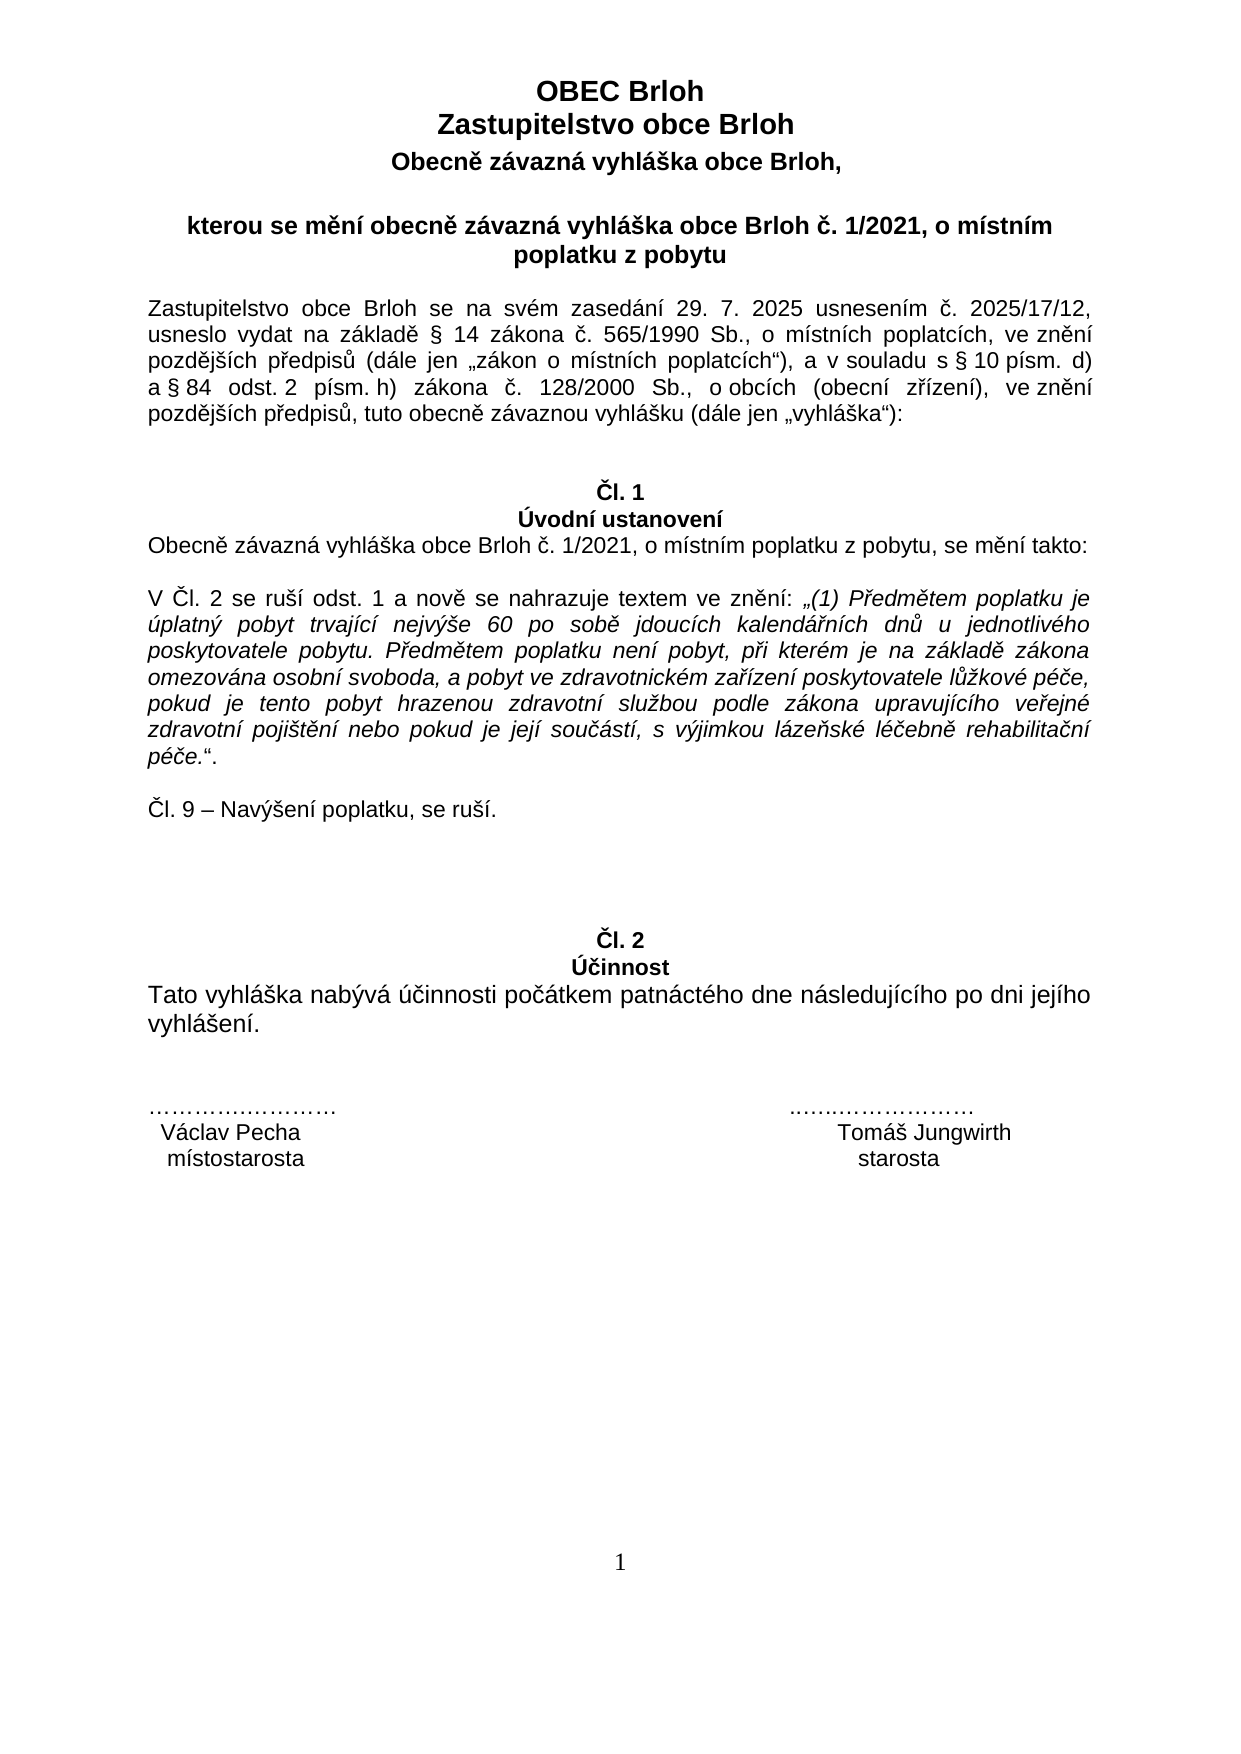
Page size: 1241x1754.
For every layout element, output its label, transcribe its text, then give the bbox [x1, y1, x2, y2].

text ………….………… ..…..……………… [148, 1093, 1092, 1119]
text Zastupitelstvo obce Brloh se na svém zasedání 29. 7. 2025 usnesením č. 2025/17/12, usneslo vydat na základě § 14 zákona č. 565/1990 Sb., o místních poplatcích, ve znění pozdějších předpisů (dále jen „zákon o místních poplatcích“), a v souladu s § 10 písm. d) a § 84 odst. 2 písm. h) zákona č. 128/2000 Sb., o obcích (obecní zřízení), ve znění pozdějších předpisů, tuto obecně závaznou vyhlášku (dále jen „vyhláška“): [148, 295, 1092, 427]
text Čl. 9 – Navýšení poplatku, se ruší. [148, 796, 1092, 822]
text kterou se mění obecně závazná vyhláška obce Brloh č. 1/2021, o místním poplatku z pobytu [148, 211, 1092, 268]
text Zastupitelstvo obce Brloh [148, 107, 1092, 141]
text Účinnost [148, 954, 1092, 980]
text Tato vyhláška nabývá účinnosti počátkem patnáctého dne následujícího po dni jejího vyhlášení. [148, 980, 1092, 1037]
text V Čl. 2 se ruší odst. 1 a nově se nahrazuje textem ve znění: „(1) Předmětem poplatku je úplatný pobyt trvající nejvýše 60 po sobě jdoucích kalendářních dnů u jednotlivého poskytovatele pobytu. Předmětem poplatku není pobyt, při kterém je na základě zákona omezována osobní svoboda, a pobyt ve zdravotnickém zařízení poskytovatele lůžkové péče, pokud je tento pobyt hrazenou zdravotní službou podle zákona upravujícího veřejné zdravotní pojištění nebo pokud je její součástí, s výjimkou lázeňské léčebně rehabilitační péče.“. [148, 585, 1092, 769]
text místostarosta starosta [148, 1145, 1092, 1172]
text Obecně závazná vyhláška obce Brloh č. 1/2021, o místním poplatku z pobytu, se mění takto: [148, 532, 1092, 558]
text Čl. 1 [148, 479, 1092, 506]
subtitle Úvodní ustanovení [148, 506, 1092, 532]
text OBEC Brloh [148, 74, 1092, 107]
text Čl. 2 [148, 927, 1092, 954]
text Obecně závazná vyhláška obce Brloh, [148, 147, 1092, 176]
subtitle Václav Pecha Tomáš Jungwirth [148, 1119, 1092, 1145]
